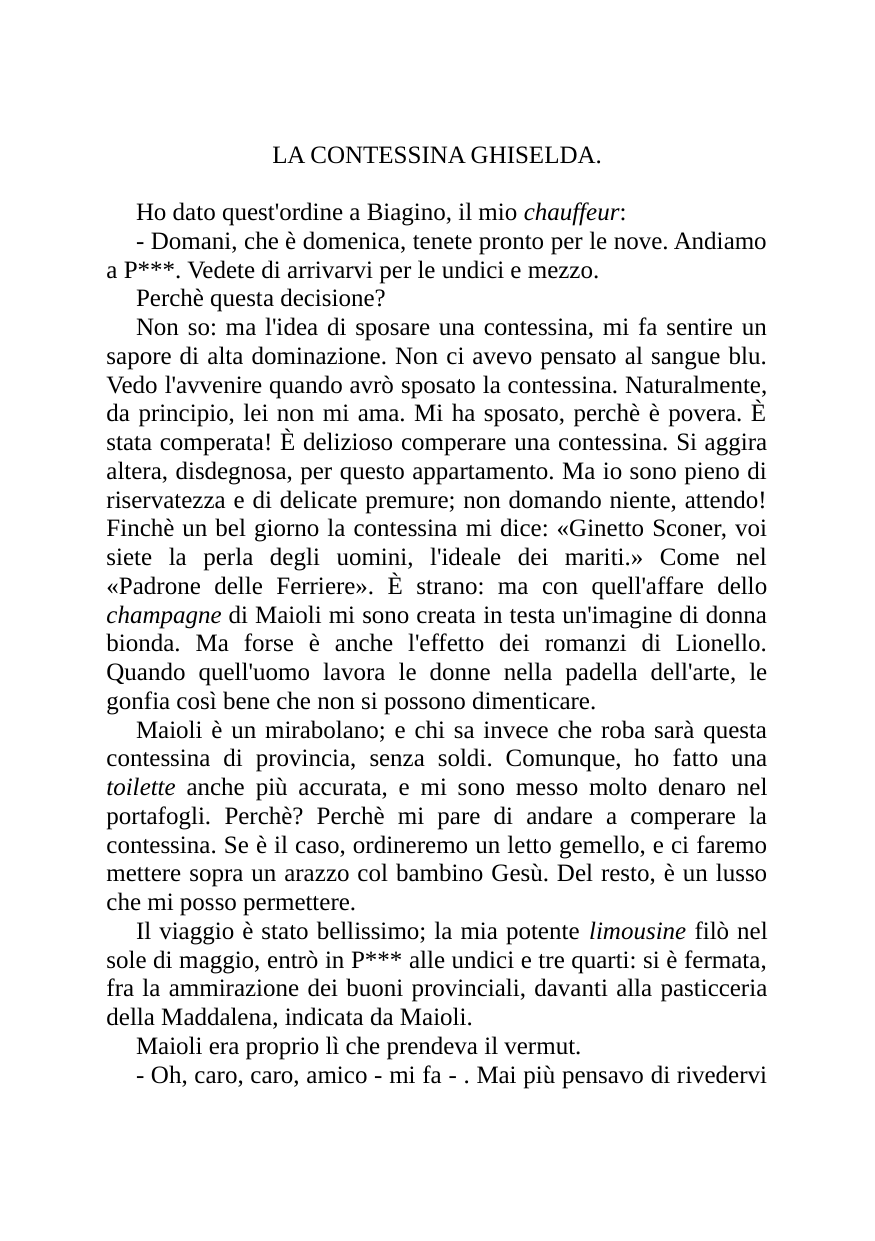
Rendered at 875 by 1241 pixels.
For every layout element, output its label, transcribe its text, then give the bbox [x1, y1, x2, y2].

text Il viaggio è stato bellissimo; la mia potente limousine filò nel sole di maggio, entrò in P*** alle undici e tre quarti: si è fermata, fra la ammirazione dei buoni provinciali, davanti alla pasticceria della Maddalena, indicata da Maioli. [106, 916, 768, 1031]
text Perchè questa decisione? [106, 283, 768, 312]
text Non so: ma l'idea di sposare una contessina, mi fa sentire un sapore di alta dominazione. Non ci avevo pensato al sangue blu. Vedo l'avvenire quando avrò sposato la contessina. Naturalmente, da principio, lei non mi ama. Mi ha sposato, perchè è povera. È stata comperata! È delizioso comperare una contessina. Si aggira altera, disdegnosa, per questo appartamento. Ma io sono pieno di riservatezza e di delicate premure; non domando niente, attendo! Finchè un bel giorno la contessina mi dice: «Ginetto Sconer, voi siete la perla degli uomini, l'ideale dei mariti.» Come nel «Padrone delle Ferriere». È strano: ma con quell'affare dello champagne di Maioli mi sono creata in testa un'imagine di donna bionda. Ma forse è anche l'effetto dei romanzi di Lionello. Quando quell'uomo lavora le donne nella padella dell'arte, le gonfia così bene che non si possono dimenticare. [106, 312, 768, 715]
text Maioli era proprio lì che prendeva il vermut. [106, 1031, 768, 1060]
text Ho dato quest'ordine a Biagino, il mio chauffeur: [106, 197, 768, 226]
text - Domani, che è domenica, tenete pronto per le nove. Andiamo a P***. Vedete di arrivarvi per le undici e mezzo. [106, 226, 768, 283]
text LA CONTESSINA GHISELDA. [106, 140, 768, 168]
text Maioli è un mirabolano; e chi sa invece che roba sarà questa contessina di provincia, senza soldi. Comunque, ho fatto una toilette anche più accurata, e mi sono messo molto denaro nel portafogli. Perchè? Perchè mi pare di andare a comperare la contessina. Se è il caso, ordineremo un letto gemello, e ci faremo mettere sopra un arazzo col bambino Gesù. Del resto, è un lusso che mi posso permettere. [106, 715, 768, 916]
text - Oh, caro, caro, amico - mi fa - . Mai più pensavo di rivedervi [106, 1060, 768, 1088]
